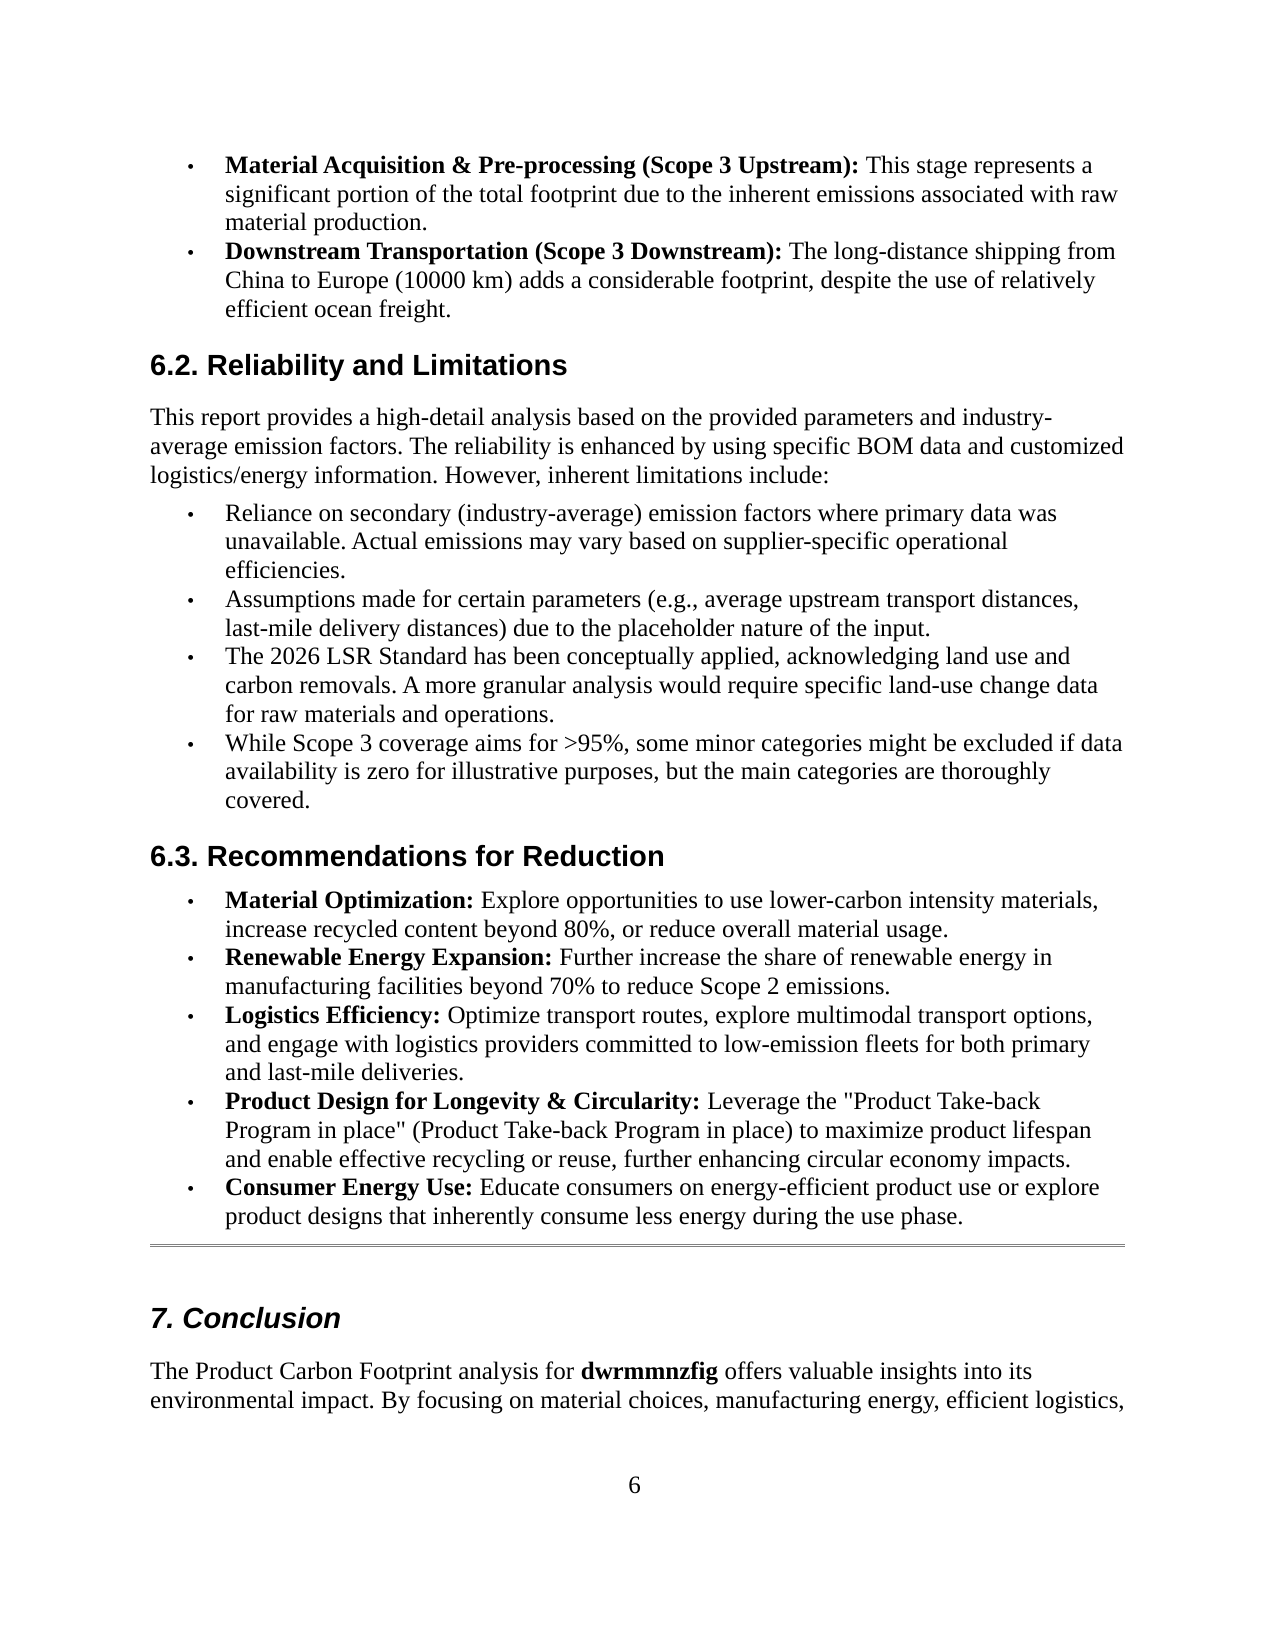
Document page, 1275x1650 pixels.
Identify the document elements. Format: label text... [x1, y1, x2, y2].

subtitle 6.3. Recommendations for Reduction [150, 839, 1125, 872]
list Assumptions made for certain parameters (e.g., average upstream transport distances, last-mile delivery distances) due to the placeholder nature of the input. [187, 584, 1125, 641]
list While Scope 3 coverage aims for >95%, some minor categories might be excluded if data availability is zero for illustrative purposes, but the main categories are thoroughly covered. [187, 728, 1125, 814]
list Logistics Efficiency: Optimize transport routes, explore multimodal transport options, and engage with logistics providers committed to low-emission fleets for both primary and last-mile deliveries. [187, 1000, 1125, 1086]
list Renewable Energy Expansion: Further increase the share of renewable energy in manufacturing facilities beyond 70% to reduce Scope 2 emissions. [187, 942, 1125, 1000]
list Downstream Transportation (Scope 3 Downstream): The long-distance shipping from China to Europe (10000 km) adds a considerable footprint, despite the use of relatively efficient ocean freight. [187, 236, 1125, 322]
list The 2026 LSR Standard has been conceptually applied, acknowledging land use and carbon removals. A more granular analysis would require specific land-use change data for raw materials and operations. [187, 641, 1125, 728]
subtitle 7. Conclusion [150, 1301, 1125, 1335]
subtitle 6.2. Reliability and Limitations [150, 347, 1125, 381]
list Material Optimization: Explore opportunities to use lower-carbon intensity materials, increase recycled content beyond 80%, or reduce overall material usage. [187, 885, 1125, 942]
text This report provides a high-detail analysis based on the provided parameters and industry-average emission factors. The reliability is enhanced by using specific BOM data and customized logistics/energy information. However, inherent limitations include: [150, 402, 1125, 489]
list Reliance on secondary (industry-average) emission factors where primary data was unavailable. Actual emissions may vary based on supplier-specific operational efficiencies. [187, 498, 1125, 584]
text The Product Carbon Footprint analysis for dwrmmnzfig offers valuable insights into its environmental impact. By focusing on material choices, manufacturing energy, efficient logistics, [150, 1356, 1125, 1414]
list Consumer Energy Use: Educate consumers on energy-efficient product use or explore product designs that inherently consume less energy during the use phase. [187, 1172, 1125, 1230]
list Material Acquisition & Pre-processing (Scope 3 Upstream): This stage represents a significant portion of the total footprint due to the inherent emissions associated with raw material production. [187, 150, 1125, 236]
list Product Design for Longevity & Circularity: Leverage the "Product Take-back Program in place" (Product Take-back Program in place) to maximize product lifespan and enable effective recycling or reuse, further enhancing circular economy impacts. [187, 1086, 1125, 1172]
